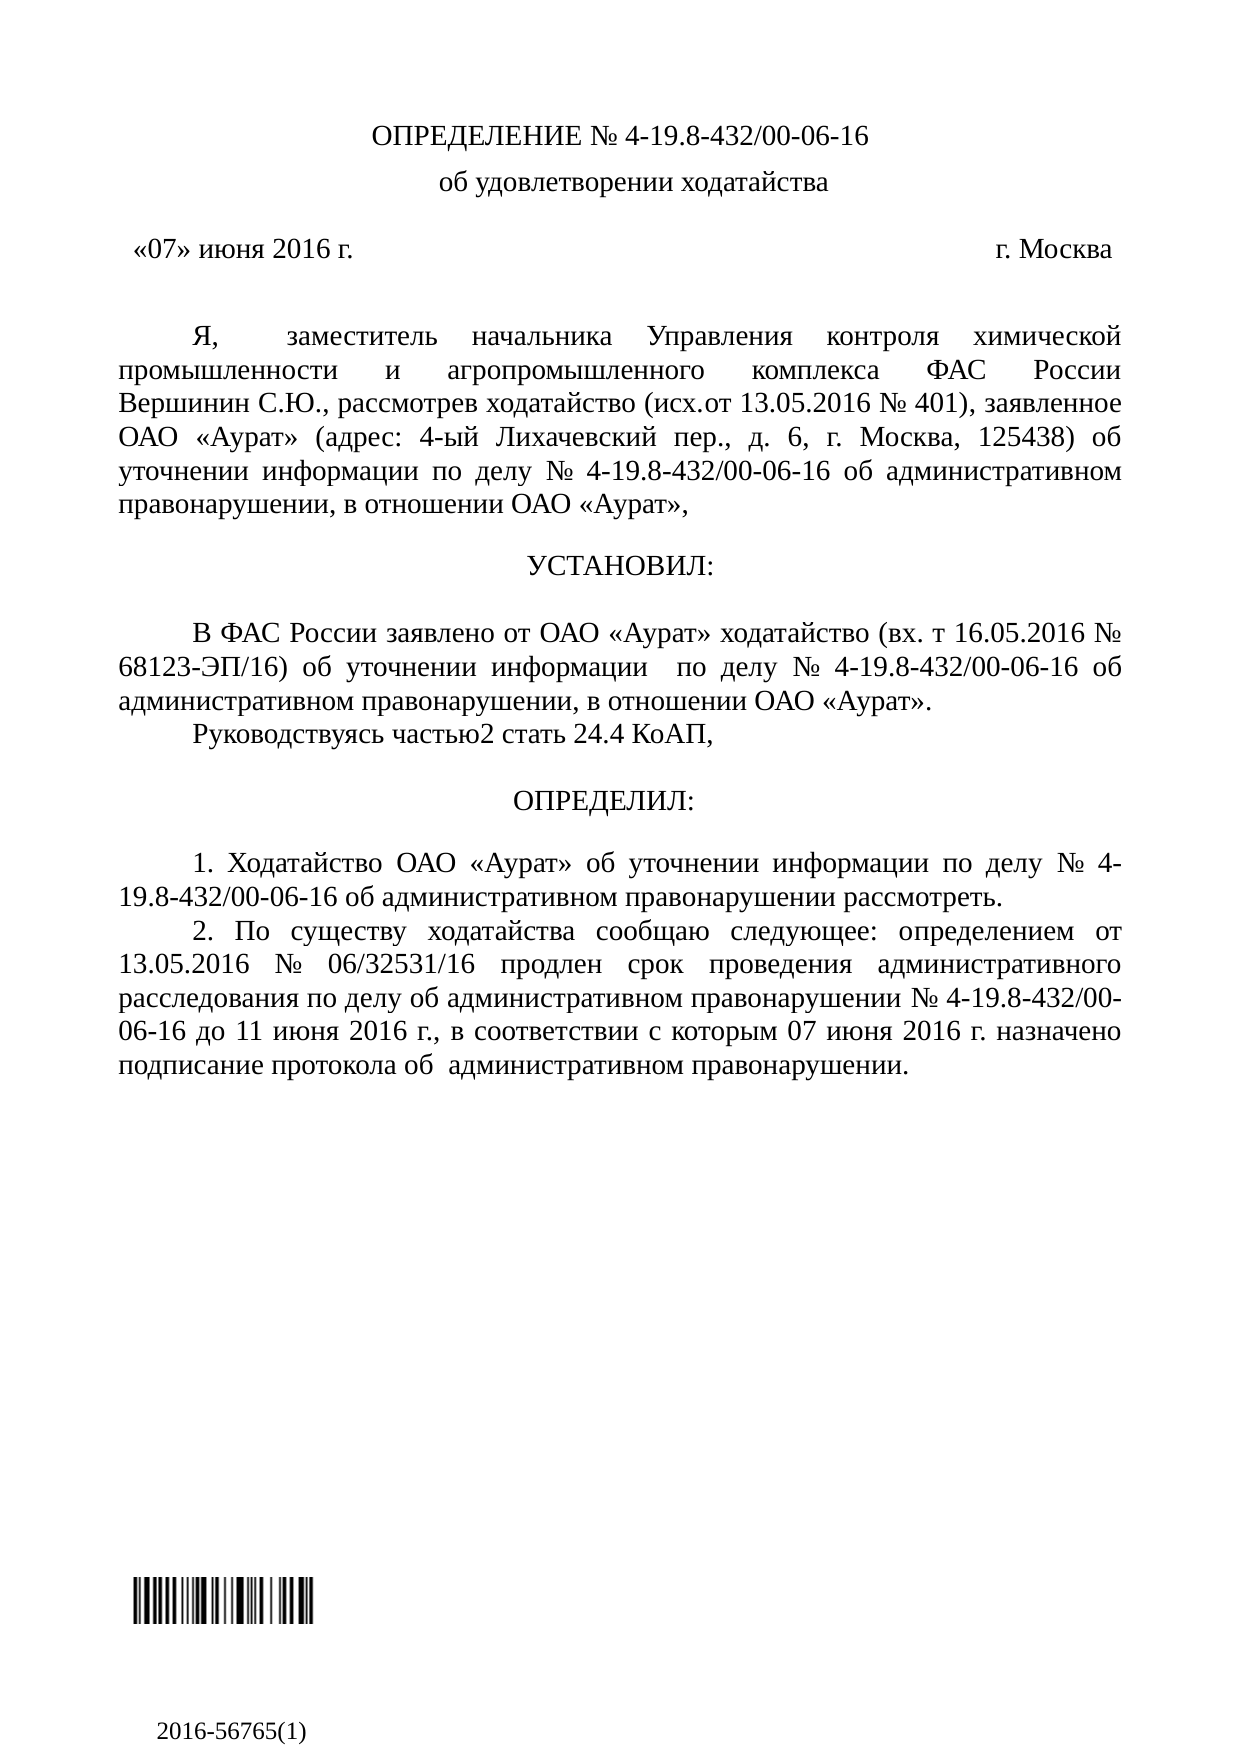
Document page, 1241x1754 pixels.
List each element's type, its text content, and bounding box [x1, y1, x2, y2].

text «07» июня 2016 г. г. Москва [118, 231, 1122, 265]
text ОПРЕДЕЛИЛ: [118, 783, 1122, 817]
text УСТАНОВИЛ: [118, 548, 1122, 582]
text ОПРЕДЕЛЕНИЕ № 4-19.8-432/00-06-16 [118, 118, 1122, 152]
text В ФАС России заявлено от ОАО «Аурат» ходатайство (вх. т 16.05.2016 № 68123-ЭП/16) об уточнении информации по делу № 4-19.8-432/00-06-16 об административном правонарушении, в отношении ОАО «Аурат». [118, 616, 1122, 716]
text 1. Ходатайство ОАО «Аурат» об уточнении информации по делу № 4-19.8-432/00-06-16 об административном правонарушении рассмотреть. [118, 846, 1122, 913]
picture [118, 1577, 331, 1624]
text Я, заместитель начальника Управления контроля химической промышленности и агропромышленного комплекса ФАС России Вершинин С.Ю., рассмотрев ходатайство (исх.от 13.05.2016 № 401), заявленное ОАО «Аурат» (адрес: 4-ый Лихачевский пер., д. 6, г. Москва, 125438) об уточнении информации по делу № 4-19.8-432/00-06-16 об административном правонарушении, в отношении ОАО «Аурат», [118, 318, 1122, 520]
text об удовлетворении ходатайства [307, 164, 967, 198]
text Руководствуясь частью2 стать 24.4 КоАП, [118, 716, 1122, 750]
text 2. По существу ходатайства сообщаю следующее: определением от 13.05.2016 № 06/32531/16 продлен срок проведения административного расследования по делу об административном правонарушении № 4-19.8-432/00-06-16 до 11 июня 2016 г., в соответствии с которым 07 июня 2016 г. назначено подписание протокола об административном правонарушении. [118, 913, 1122, 1080]
